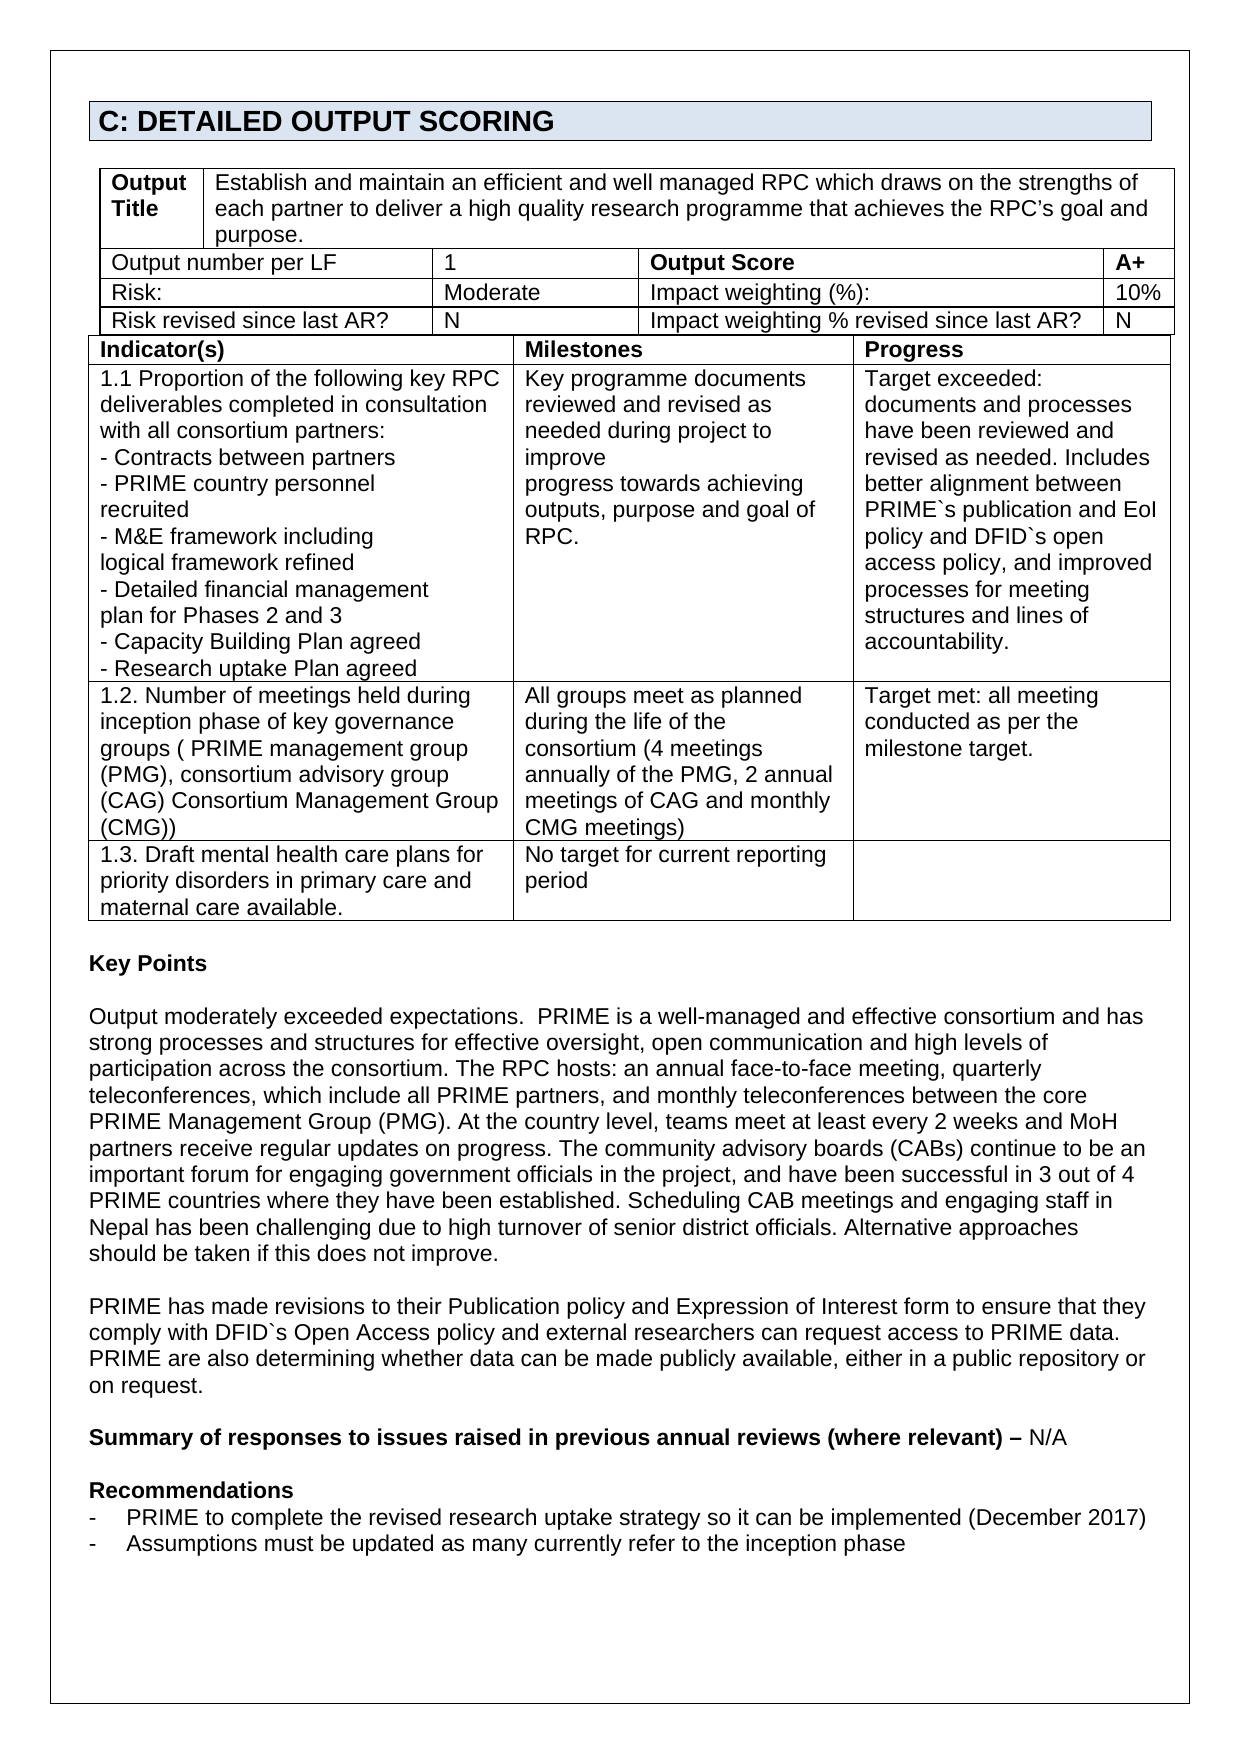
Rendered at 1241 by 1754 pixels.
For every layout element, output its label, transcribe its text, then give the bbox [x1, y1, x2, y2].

table_cell N [433, 308, 638, 334]
table_cell N [1104, 308, 1174, 334]
table_cell All groups meet as planned during the life of the consortium (4 meetings annually of the PMG, 2 annual meetings of CAG and monthly CMG meetings) [514, 682, 853, 840]
list Assumptions must be updated as many currently refer to the inception phase [89, 1530, 1152, 1556]
table_cell 1.3. Draft mental health care plans for priority disorders in primary care and maternal care available. [89, 841, 513, 920]
table_cell 1 [433, 249, 638, 277]
text Recommendations [89, 1477, 1152, 1503]
table_cell Output Score [639, 249, 1103, 277]
table_cell Impact weighting % revised since last AR? [639, 308, 1103, 334]
table_header Establish and maintain an efficient and well managed RPC which draws on the strengths of each partner to deliver a high quality research programme that achieves the RPC’s goal and purpose. [204, 169, 1174, 247]
table_cell Target exceeded: documents and processes have been reviewed and revised as needed. Includes better alignment between PRIME`s publication and EoI policy and DFID`s open access policy, and improved processes for meeting structures and lines of accountability. [854, 365, 1170, 681]
table_header Progress [854, 336, 1170, 364]
table_cell Target met: all meeting conducted as per the milestone target. [854, 682, 1170, 840]
table_cell [854, 841, 1170, 920]
table_cell Risk: [101, 279, 432, 306]
text Output moderately exceeded expectations. PRIME is a well-managed and effective consortium and has strong processes and structures for effective oversight, open communication and high levels of participation across the consortium. The RPC hosts: an annual face-to-face meeting, quarterly teleconferences, which include all PRIME partners, and monthly teleconferences between the core PRIME Management Group (PMG). At the country level, teams meet at least every 2 weeks and MoH partners receive regular updates on progress. The community advisory boards (CABs) continue to be an important forum for engaging government officials in the project, and have been successful in 3 out of 4 PRIME countries where they have been established. Scheduling CAB meetings and engaging staff in Nepal has been challenging due to high turnover of senior district officials. Alternative approaches should be taken if this does not improve. [89, 1003, 1152, 1266]
table_cell Impact weighting (%): [639, 279, 1103, 306]
table_header Milestones [514, 336, 853, 364]
list PRIME to complete the revised research uptake strategy so it can be implemented (December 2017) [89, 1503, 1152, 1530]
table_cell Output number per LF [101, 249, 432, 277]
table_header Indicator(s) [89, 336, 513, 364]
subtitle C: DETAILED OUTPUT SCORING [90, 102, 1151, 140]
table_cell No target for current reporting period [514, 841, 853, 920]
text Key Points [89, 950, 1152, 976]
table_cell 1.2. Number of meetings held during inception phase of key governance groups ( PRIME management group (PMG), consortium advisory group (CAG) Consortium Management Group (CMG)) [89, 682, 513, 840]
table_cell Moderate [433, 279, 638, 306]
text PRIME has made revisions to their Publication policy and Expression of Interest form to ensure that they comply with DFID`s Open Access policy and external researchers can request access to PRIME data. PRIME are also determining whether data can be made publicly available, either in a public repository or on request. [89, 1266, 1152, 1398]
table_cell A+ [1104, 249, 1174, 277]
table_cell Risk revised since last AR? [101, 308, 432, 334]
table_cell Key programme documents reviewed and revised as needed during project to improve progress towards achieving outputs, purpose and goal of RPC. [514, 365, 853, 681]
table_cell 10% [1104, 279, 1174, 306]
table_header Output Title [101, 169, 203, 247]
table_cell 1.1 Proportion of the following key RPC deliverables completed in consultation with all consortium partners: - Contracts between partners - PRIME country personnel recruited - M&E framework including logical framework refined - Detailed financial management plan for Phases 2 and 3 - Capacity Building Plan agreed - Research uptake Plan agreed [89, 365, 513, 681]
text Summary of responses to issues raised in previous annual reviews (where relevant) – N/A [89, 1424, 1152, 1451]
